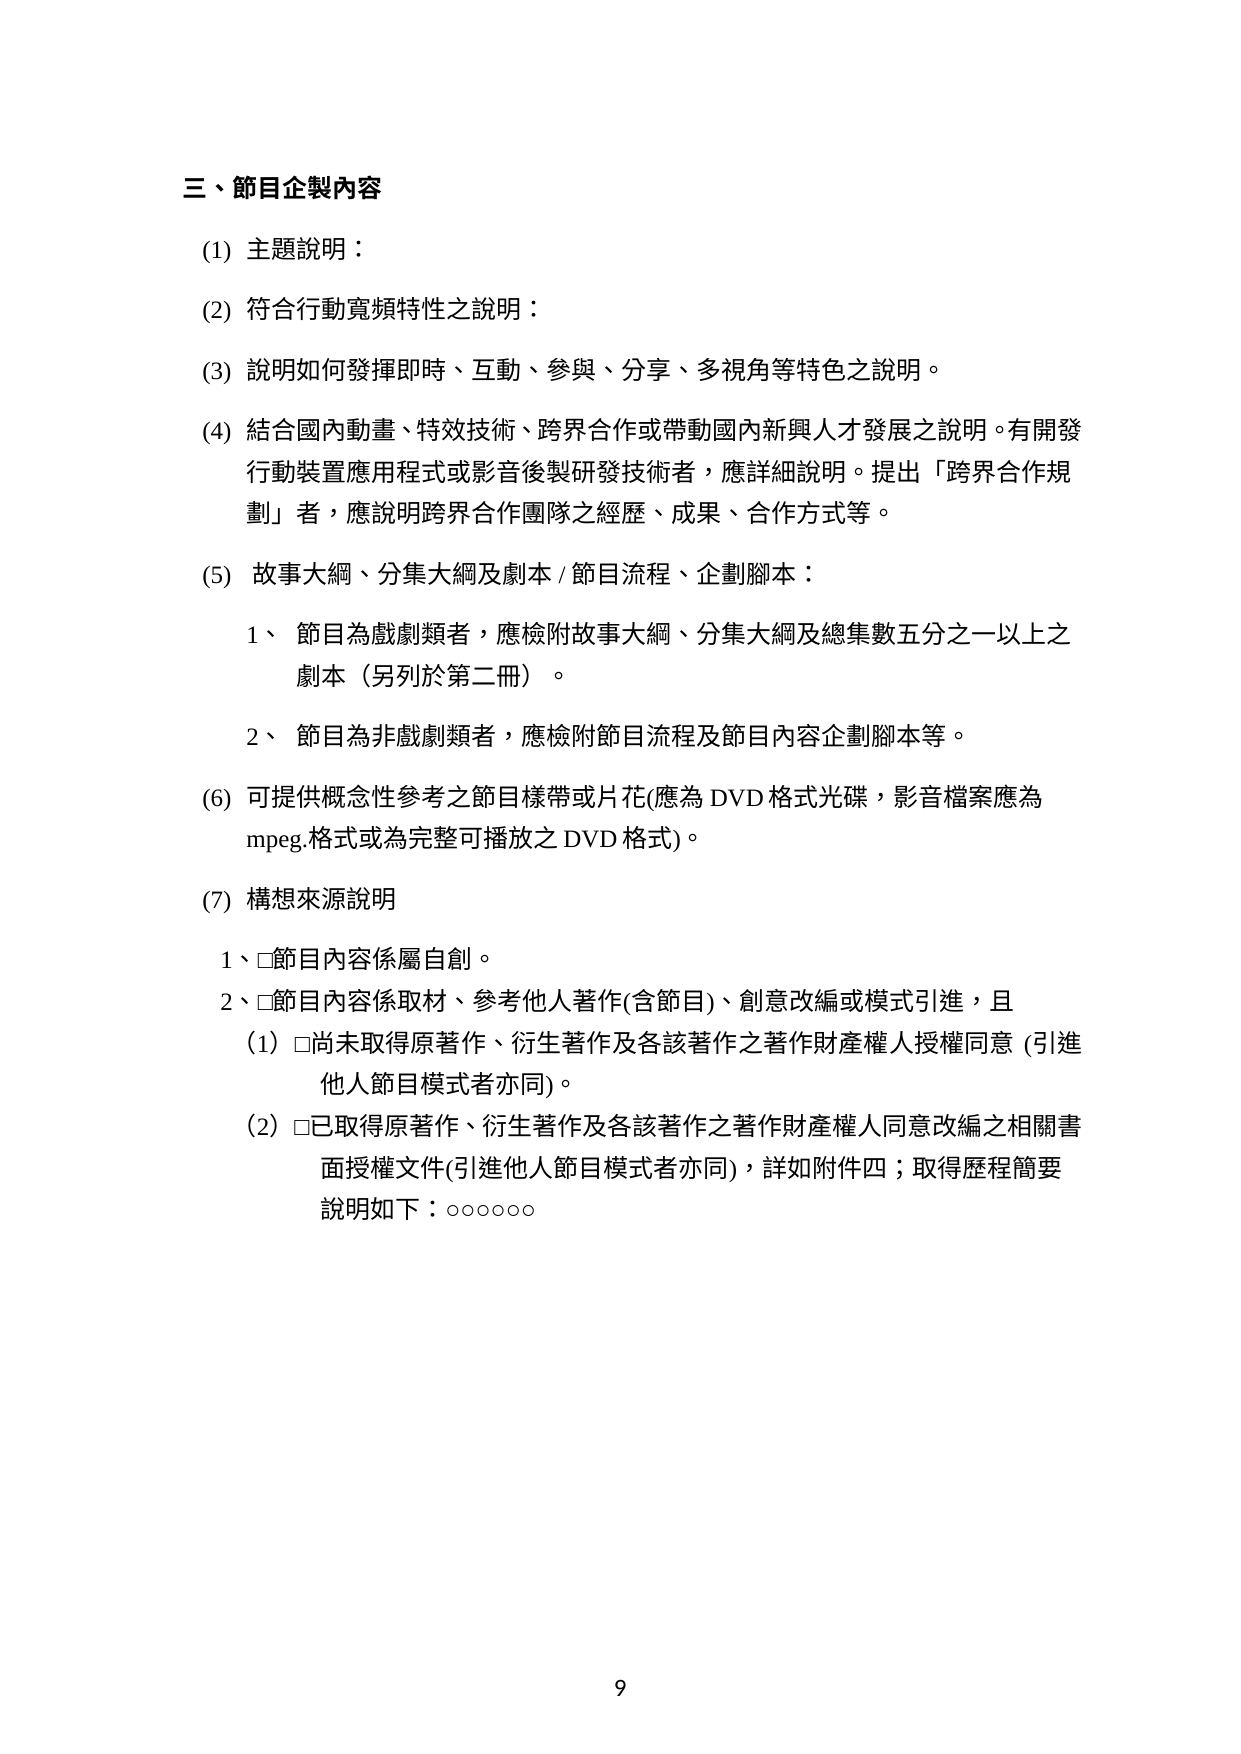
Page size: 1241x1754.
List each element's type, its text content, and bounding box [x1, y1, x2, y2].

list 符合行動寬頻特性之說明： [202, 285, 1083, 327]
list 故事大綱、分集大綱及劇本 / 節目流程、企劃腳本： [202, 550, 1083, 592]
list 結合國內動畫、特效技術、跨界合作或帶動國內新興人才發展之說明。有開發行動裝置應用程式或影音後製研發技術者，應詳細說明。提出「跨界合作規劃」者，應說明跨界合作團隊之經歷、成果、合作方式等。 [202, 406, 1083, 531]
list 構想來源說明 [202, 875, 1083, 917]
text （2）□已取得原著作、衍生著作及各該著作之著作財產權人同意改編之相關書面授權文件(引進他人節目模式者亦同)，詳如附件四；取得歷程簡要說明如下：○○○○○○ [232, 1102, 1083, 1227]
text 三、節目企製內容 [183, 164, 1083, 206]
list 主題說明： [202, 225, 1083, 267]
list 可提供概念性參考之節目樣帶或片花(應為DVD格式光碟，影音檔案應為mpeg.格式或為完整可播放之DVD格式)。 [202, 773, 1083, 856]
list 說明如何發揮即時、互動、參與、分享、多視角等特色之說明。 [202, 346, 1083, 387]
text 1、□節目內容係屬自創。 [220, 935, 1083, 977]
list 節目為非戲劇類者，應檢附節目流程及節目內容企劃腳本等。 [246, 712, 1083, 754]
list 節目為戲劇類者，應檢附故事大綱、分集大綱及總集數五分之一以上之劇本（另列於第二冊）。 [246, 610, 1083, 694]
text 2、□節目內容係取材、參考他人著作(含節目)、創意改編或模式引進，且 [220, 977, 1083, 1019]
text （1）□尚未取得原著作、衍生著作及各該著作之著作財產權人授權同意 (引進他人節目模式者亦同)。 [231, 1019, 1083, 1102]
